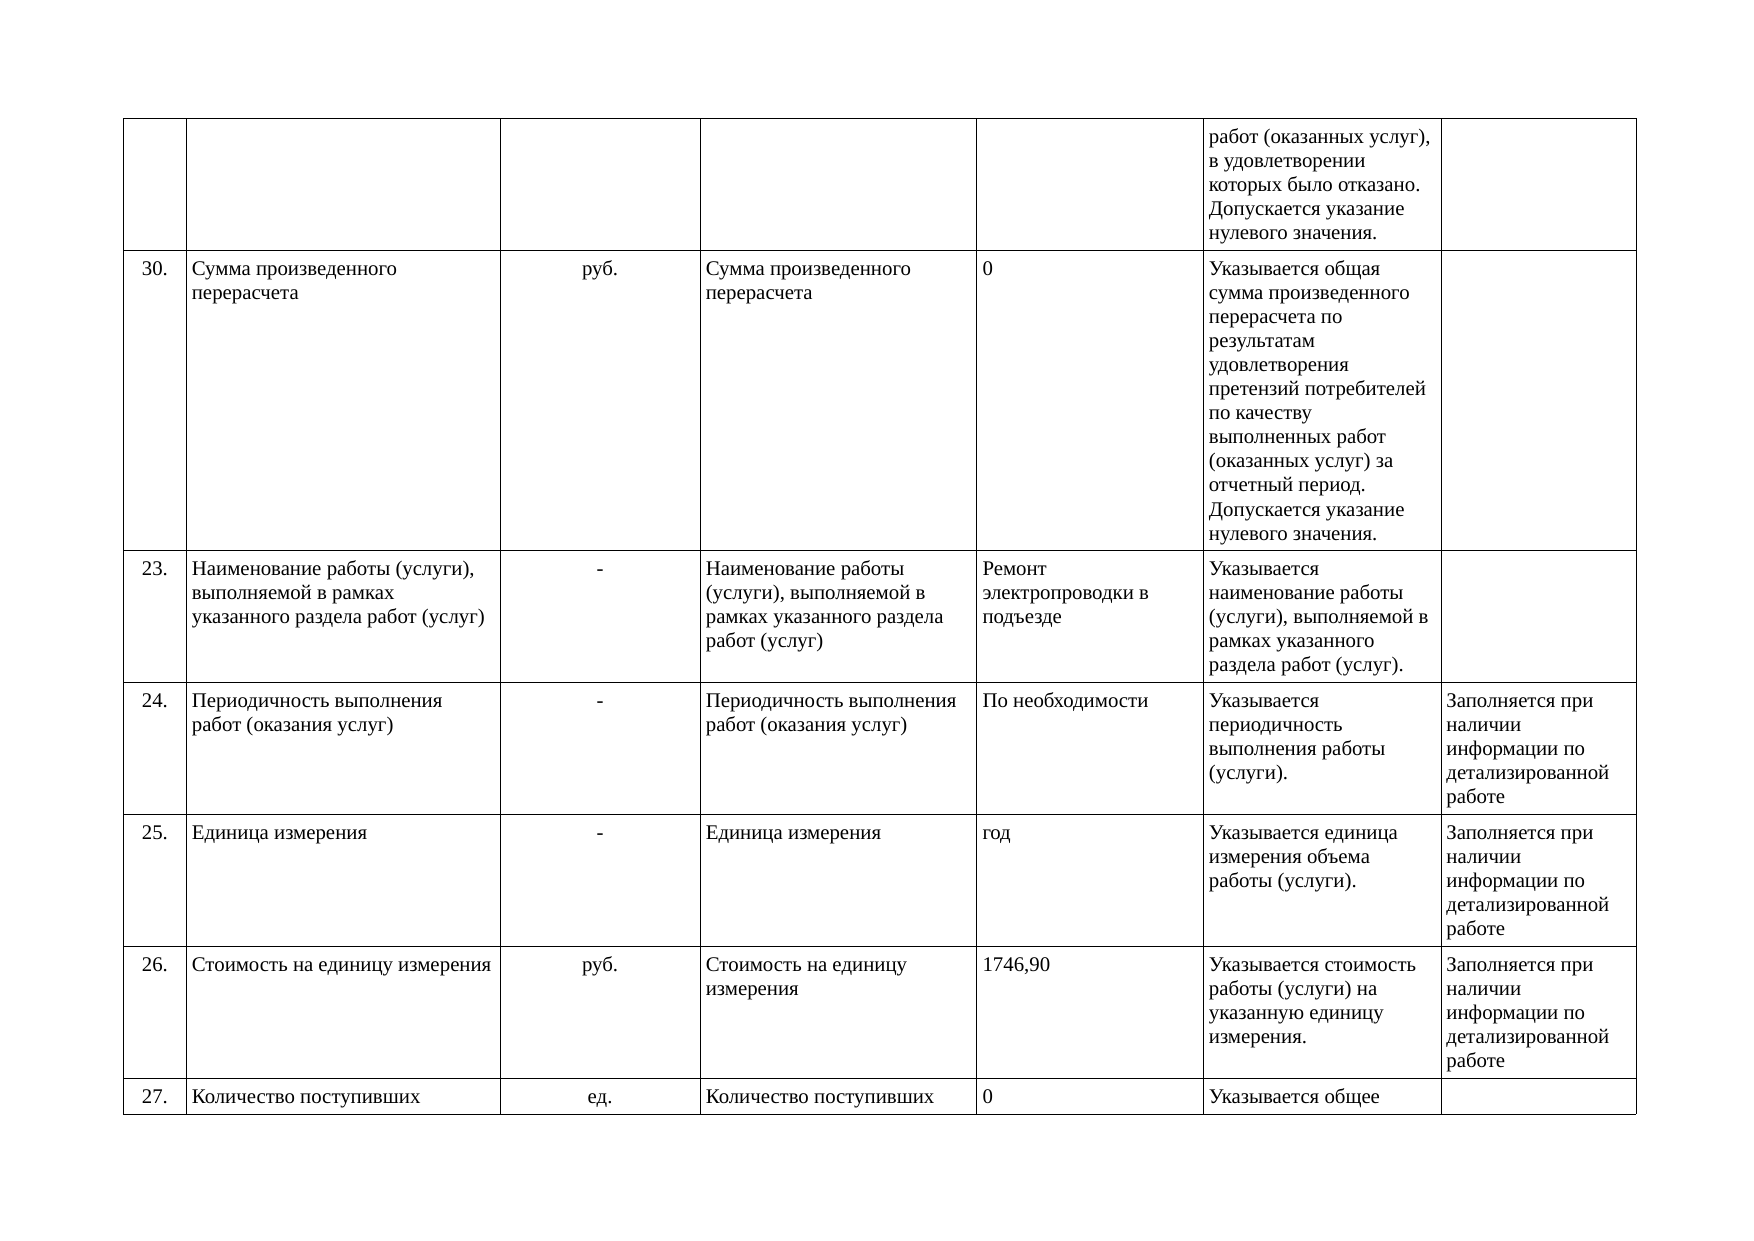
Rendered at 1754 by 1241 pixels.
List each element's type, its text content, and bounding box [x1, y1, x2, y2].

table_cell - [501, 815, 700, 946]
table_cell [701, 119, 976, 250]
table_cell [124, 119, 186, 250]
table_cell Заполняется при наличии информации по детализированной работе [1442, 815, 1636, 946]
table_cell Единица измерения [701, 815, 976, 946]
table_cell [1442, 251, 1636, 550]
table_cell Сумма произведенного перерасчета [187, 251, 500, 550]
table_cell По необходимости [977, 683, 1203, 814]
table_cell Количество поступивших [187, 1079, 500, 1113]
table_cell год [977, 815, 1203, 946]
table_cell Указывается единица измерения объема работы (услуги). [1204, 815, 1441, 946]
table_cell [187, 119, 500, 250]
table_cell - [501, 683, 700, 814]
table_cell [501, 119, 700, 250]
table_cell [1442, 551, 1636, 682]
table_cell 26. [124, 947, 186, 1078]
table_cell руб. [501, 947, 700, 1078]
table_cell Ремонт электропроводки в подъезде [977, 551, 1203, 682]
table_cell Единица измерения [187, 815, 500, 946]
table_cell 0 [977, 1079, 1203, 1113]
table_cell Количество поступивших [701, 1079, 976, 1113]
table_cell ед. [501, 1079, 700, 1113]
table_cell Периодичность выполнения работ (оказания услуг) [187, 683, 500, 814]
table_cell Указывается общее [1204, 1079, 1441, 1113]
table_cell Заполняется при наличии информации по детализированной работе [1442, 683, 1636, 814]
table_cell Указывается общая сумма произведенного перерасчета по результатам удовлетворения претензий потребителей по качеству выполненных работ (оказанных услуг) за отчетный период. Допускается указание нулевого значения. [1204, 251, 1441, 550]
table_cell 24. [124, 683, 186, 814]
table_cell Указывается периодичность выполнения работы (услуги). [1204, 683, 1441, 814]
table_cell Заполняется при наличии информации по детализированной работе [1442, 947, 1636, 1078]
table_cell Сумма произведенного перерасчета [701, 251, 976, 550]
table_cell Периодичность выполнения работ (оказания услуг) [701, 683, 976, 814]
table_cell 0 [977, 251, 1203, 550]
table_cell 1746,90 [977, 947, 1203, 1078]
table_cell Стоимость на единицу измерения [701, 947, 976, 1078]
table_cell [1442, 1079, 1636, 1113]
table_cell [1442, 119, 1636, 250]
table_cell Указывается наименование работы (услуги), выполняемой в рамках указанного раздела работ (услуг). [1204, 551, 1441, 682]
table_cell 23. [124, 551, 186, 682]
table_cell 25. [124, 815, 186, 946]
table_cell 30. [124, 251, 186, 550]
table_cell [977, 119, 1203, 250]
table_cell Указывается стоимость работы (услуги) на указанную единицу измерения. [1204, 947, 1441, 1078]
table_cell Стоимость на единицу измерения [187, 947, 500, 1078]
table_cell Наименование работы (услуги), выполняемой в рамках указанного раздела работ (услуг) [701, 551, 976, 682]
table_cell 27. [124, 1079, 186, 1113]
table_cell Наименование работы (услуги), выполняемой в рамках указанного раздела работ (услуг) [187, 551, 500, 682]
table_cell руб. [501, 251, 700, 550]
table_cell работ (оказанных услуг), в удовлетворении которых было отказано. Допускается указание нулевого значения. [1204, 119, 1441, 250]
table_cell - [501, 551, 700, 682]
